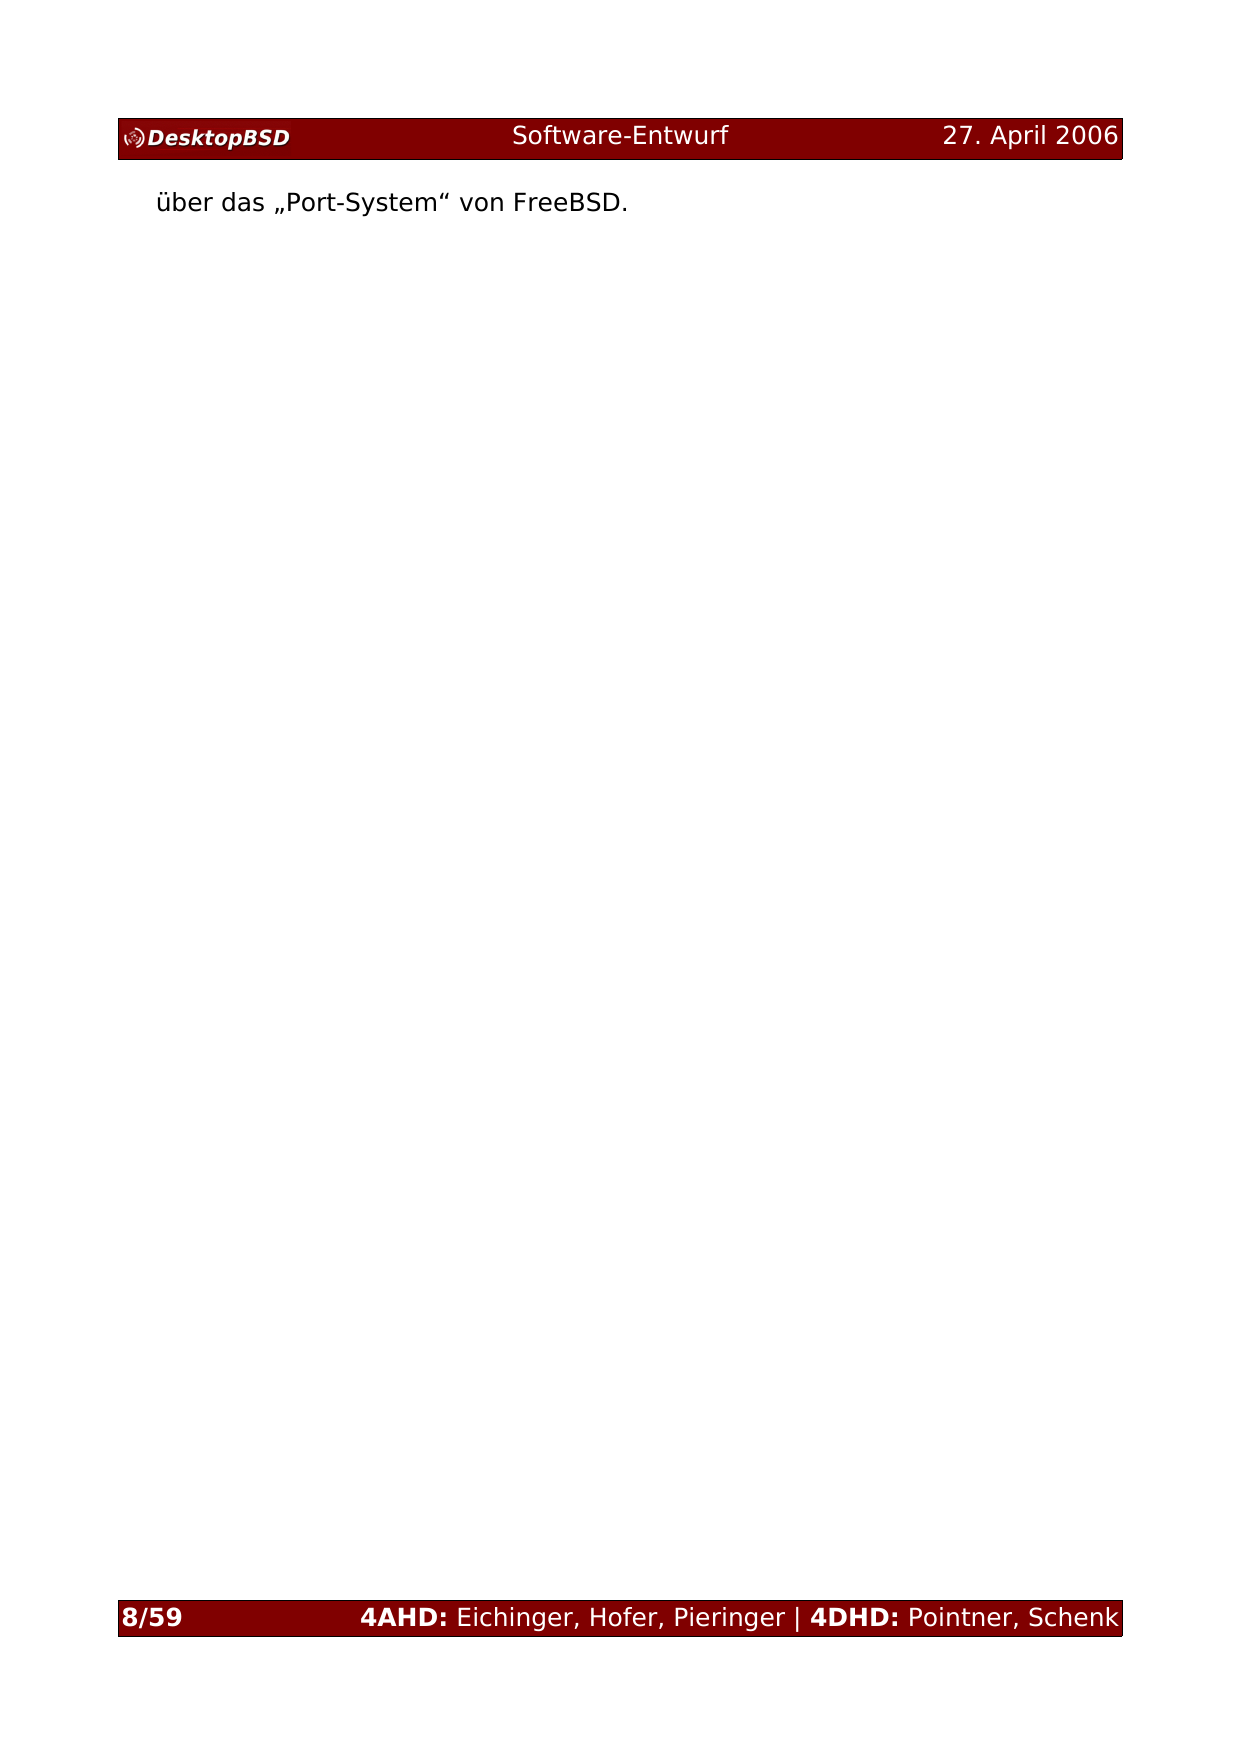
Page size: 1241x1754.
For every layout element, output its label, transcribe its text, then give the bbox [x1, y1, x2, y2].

list über das „Port-System“ von FreeBSD. [118, 188, 1122, 218]
picture [121, 121, 292, 156]
